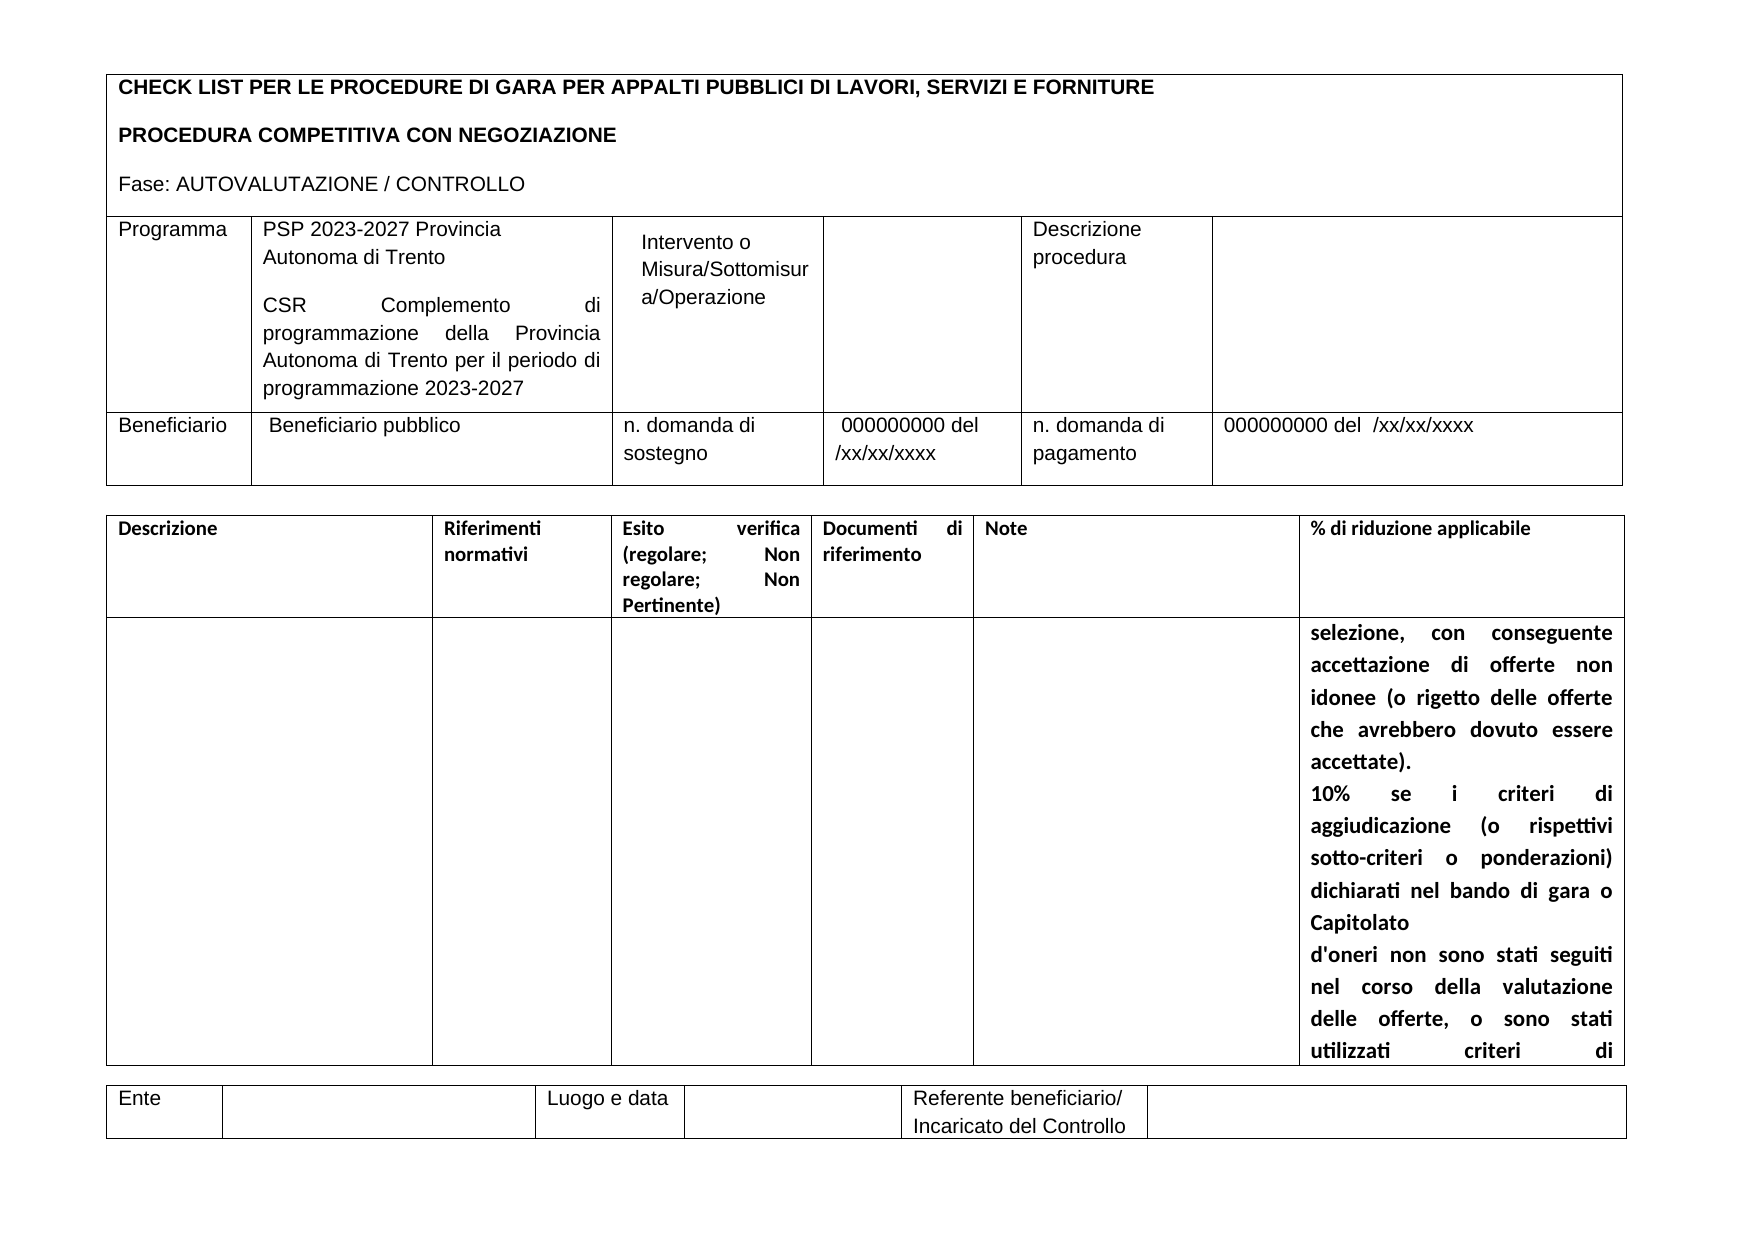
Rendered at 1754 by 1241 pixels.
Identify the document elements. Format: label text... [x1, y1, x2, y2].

table_header Note [974, 516, 1299, 617]
table_cell [433, 618, 611, 1065]
table_header Riferimenti normativi [433, 516, 611, 617]
table_header Esito verifica (regolare; Non regolare; Non Pertinente) [612, 516, 811, 617]
table_cell [107, 618, 432, 1065]
table_cell [612, 618, 811, 1065]
table_header Documenti di riferimento [812, 516, 973, 617]
table_header % di riduzione applicabile [1300, 516, 1624, 617]
table_cell selezione, con conseguente accettazione di offerte non idonee (o rigetto delle offerte che avrebbero dovuto essere accettate). 10% se i criteri di aggiudicazione (o rispettivi sotto-criteri o ponderazioni) dichiarati nel bando di gara o Capitolato d'oneri non sono stati seguiti nel corso della valutazione delle offerte, o sono stati utilizzati criteri di [1300, 618, 1624, 1065]
table_cell [974, 618, 1299, 1065]
table_header Descrizione [107, 516, 432, 617]
table_cell [812, 618, 973, 1065]
